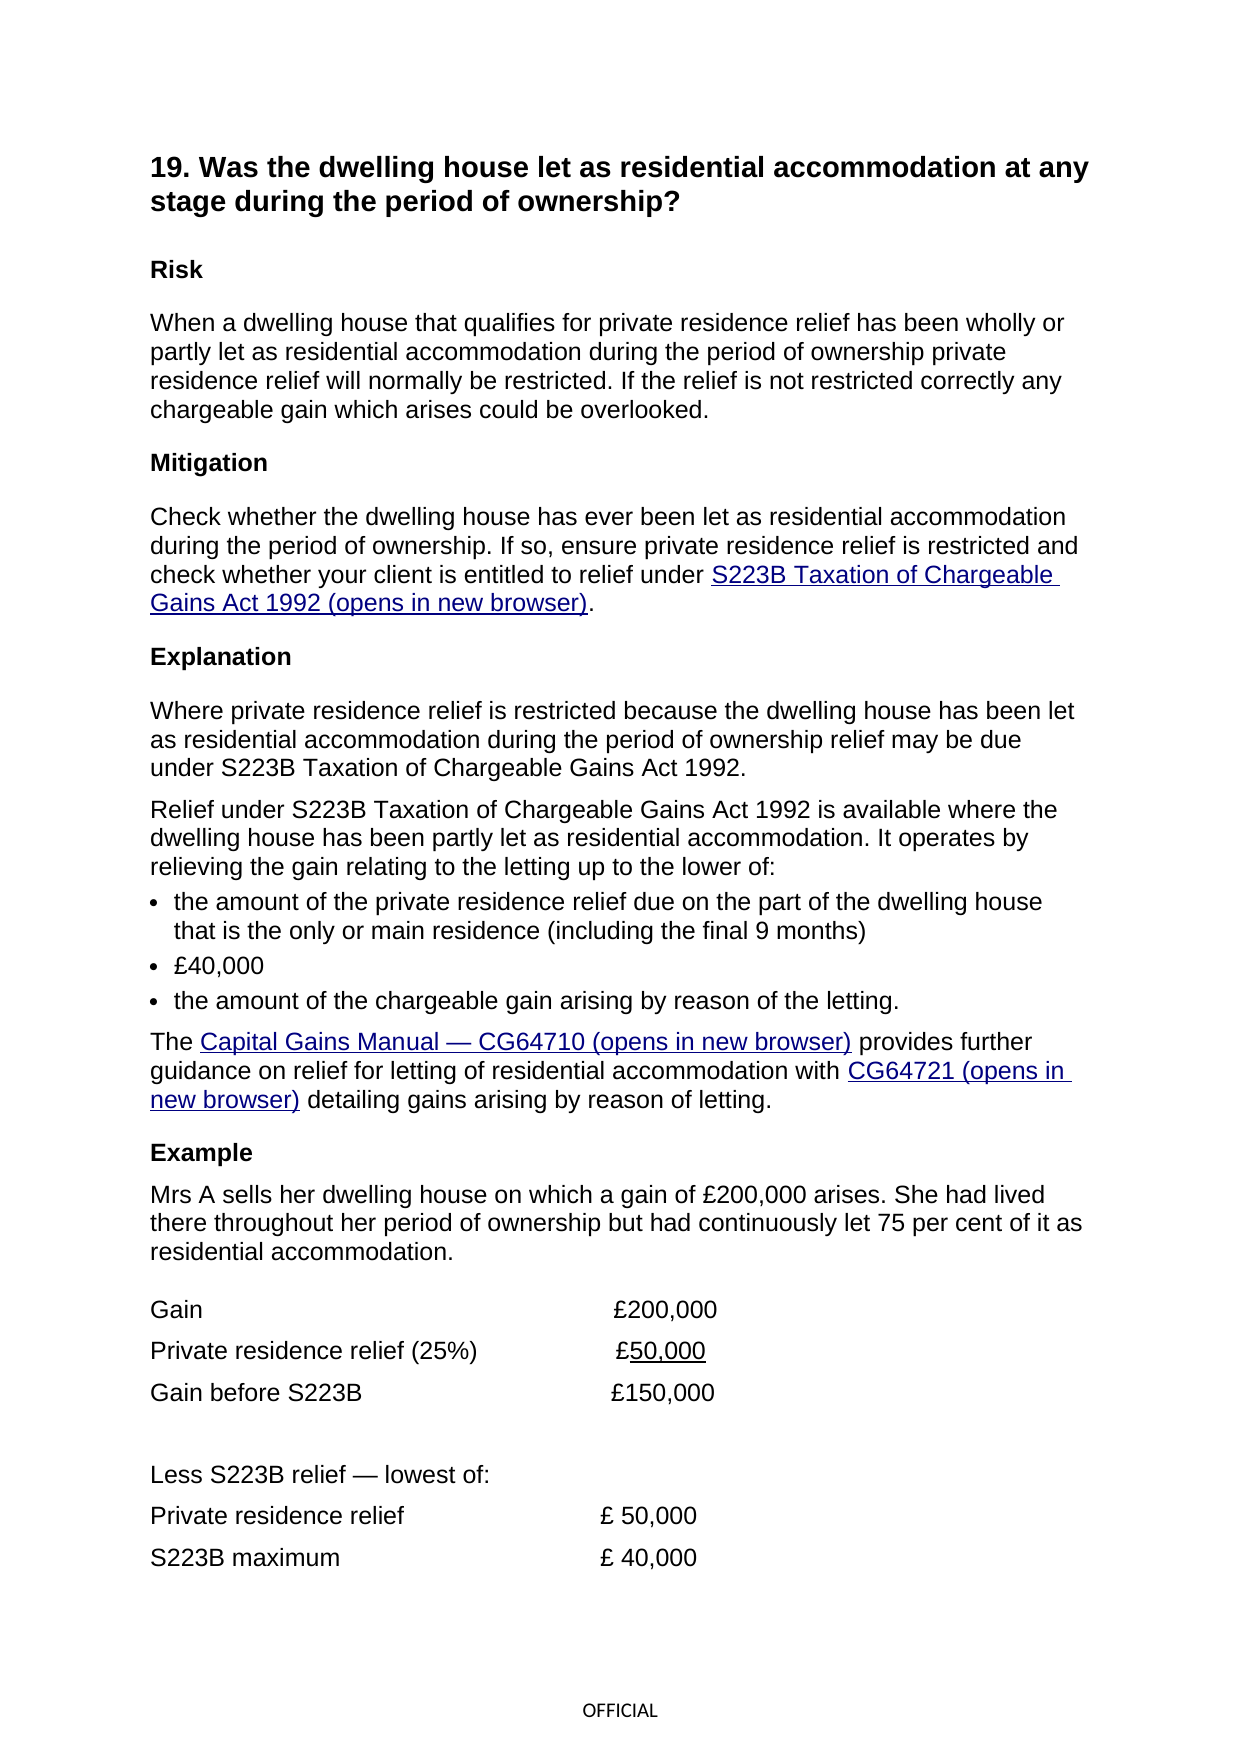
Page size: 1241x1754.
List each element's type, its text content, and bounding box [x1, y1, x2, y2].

text S223B maximum £ 40,000 [150, 1542, 1090, 1571]
text Check whether the dwelling house has ever been let as residential accommodation during the period of ownership. If so, ensure private residence relief is restricted and check whether your client is entitled to relief under S223B Taxation of Chargeable Gains Act 1992 (opens in new browser). [150, 502, 1090, 617]
text Gain £200,000 [150, 1295, 1090, 1324]
text Gain before S223B £150,000 [150, 1377, 1090, 1406]
list the amount of the chargeable gain arising by reason of the letting. [150, 986, 1090, 1014]
list the amount of the private residence relief due on the part of the dwelling house that is the only or main residence (including the final 9 months) [150, 887, 1090, 944]
text Private residence relief £ 50,000 [150, 1501, 1090, 1530]
subtitle Risk [150, 254, 1090, 283]
text Mrs A sells her dwelling house on which a gain of £200,000 arises. She had lived there throughout her period of ownership but had continuously let 75 per cent of it as residential accommodation. [150, 1179, 1090, 1266]
subtitle 19. Was the dwelling house let as residential accommodation at any stage during the period of ownership? [150, 150, 1090, 217]
text Less S223B relief — lowest of: [150, 1460, 1090, 1489]
text Private residence relief (25%) £50,000 [150, 1336, 1090, 1365]
text Relief under S223B Taxation of Chargeable Gains Act 1992 is available where the dwelling house has been partly let as residential accommodation. It operates by relieving the gain relating to the letting up to the lower of: [150, 794, 1090, 881]
text Where private residence relief is restricted because the dwelling house has been let as residential accommodation during the period of ownership relief may be due under S223B Taxation of Chargeable Gains Act 1992. [150, 696, 1090, 782]
subtitle Mitigation [150, 448, 1090, 477]
subtitle Explanation [150, 642, 1090, 671]
text The Capital Gains Manual — CG64710 (opens in new browser) provides further guidance on relief for letting of residential accommodation with CG64721 (opens in new browser) detailing gains arising by reason of letting. [150, 1027, 1090, 1113]
subtitle Example [150, 1138, 1090, 1167]
text When a dwelling house that qualifies for private residence relief has been wholly or partly let as residential accommodation during the period of ownership private residence relief will normally be restricted. If the relief is not restricted correctly any chargeable gain which arises could be overlooked. [150, 308, 1090, 423]
list £40,000 [150, 951, 1090, 979]
